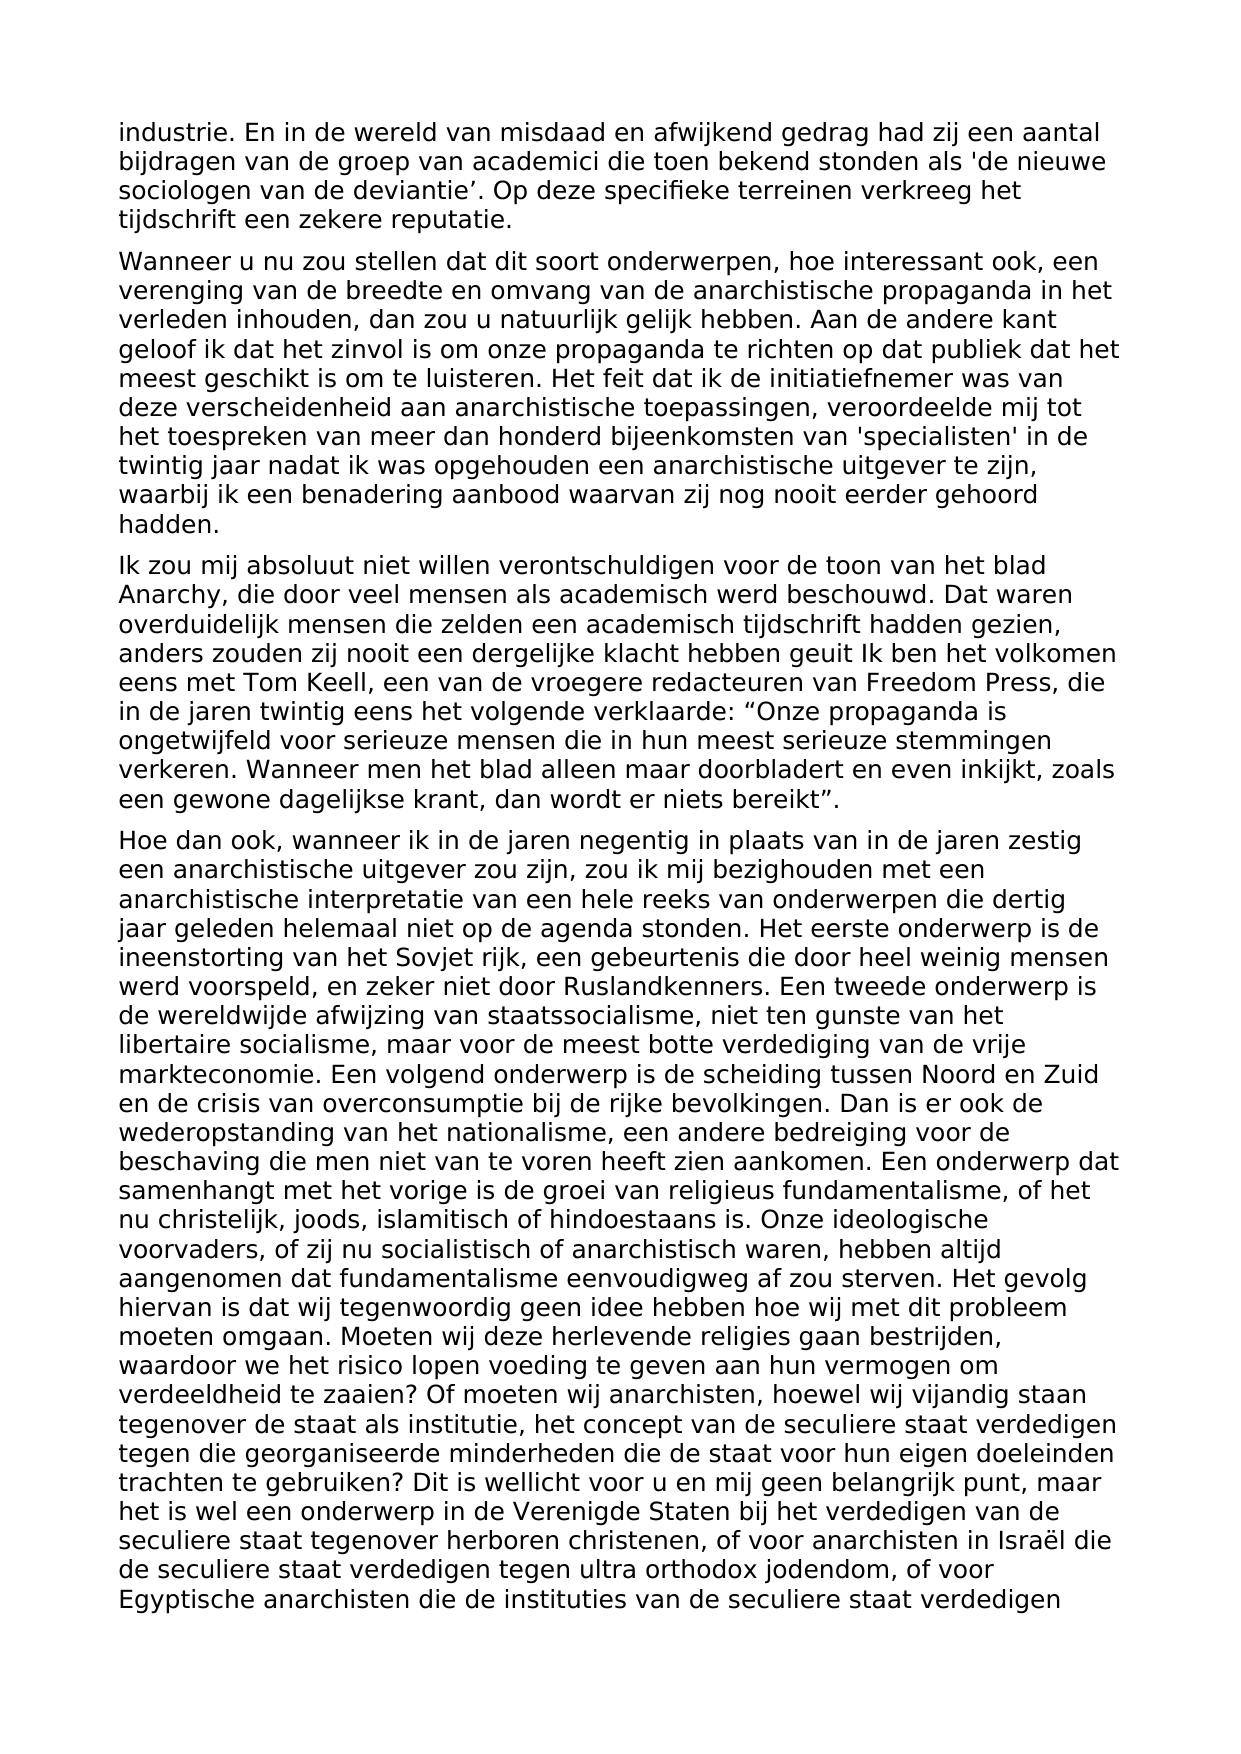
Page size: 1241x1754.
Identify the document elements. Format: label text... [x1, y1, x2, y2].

text Hoe dan ook, wanneer ik in de jaren negentig in plaats van in de jaren zestig een anarchistische uitgever zou zijn, zou ik mij bezighouden met een anarchistische interpretatie van een hele reeks van onderwerpen die dertig jaar geleden helemaal niet op de agenda stonden. Het eerste onderwerp is de ineenstorting van het Sovjet rijk, een gebeurtenis die door heel weinig mensen werd voorspeld, en zeker niet door Ruslandkenners. Een tweede onderwerp is de wereldwijde afwijzing van staatssocialisme, niet ten gunste van het libertaire socialisme, maar voor de meest botte verdediging van de vrije markteconomie. Een volgend onderwerp is de scheiding tussen Noord en Zuid en de crisis van overconsumptie bij de rijke bevolkingen. Dan is er ook de wederopstanding van het nationalisme, een andere bedreiging voor de beschaving die men niet van te voren heeft zien aankomen. Een onderwerp dat samenhangt met het vorige is de groei van religieus fundamentalisme, of het nu christelijk, joods, islamitisch of hindoestaans is. Onze ideologische voorvaders, of zij nu socialistisch of anarchistisch waren, hebben altijd aangenomen dat fundamentalisme eenvoudigweg af zou sterven. Het gevolg hiervan is dat wij tegenwoordig geen idee hebben hoe wij met dit probleem moeten omgaan. Moeten wij deze herlevende religies gaan bestrijden, waardoor we het risico lopen voeding te geven aan hun vermogen om verdeeldheid te zaaien? Of moeten wij anarchisten, hoewel wij vijandig staan tegenover de staat als institutie, het concept van de seculiere staat verdedigen tegen die georganiseerde minderheden die de staat voor hun eigen doeleinden trachten te gebruiken? Dit is wellicht voor u en mij geen belangrijk punt, maar het is wel een onderwerp in de Verenigde Staten bij het verdedigen van de seculiere staat tegenover herboren christenen, of voor anarchisten in Israël die de seculiere staat verdedigen tegen ultra orthodox jodendom, of voor Egyptische anarchisten die de instituties van de seculiere staat verdedigen [118, 826, 1122, 1614]
text Ik zou mij absoluut niet willen verontschuldigen voor de toon van het blad Anarchy, die door veel mensen als academisch werd beschouwd. Dat waren overduidelijk mensen die zelden een academisch tijdschrift hadden gezien, anders zouden zij nooit een dergelijke klacht hebben geuit Ik ben het volkomen eens met Tom Keell, een van de vroegere redacteuren van Freedom Press, die in de jaren twintig eens het volgende verklaarde: “Onze propaganda is ongetwijfeld voor serieuze mensen die in hun meest serieuze stemmingen verkeren. Wanneer men het blad alleen maar doorbladert en even inkijkt, zoals een gewone dagelijkse krant, dan wordt er niets bereikt”. [118, 551, 1122, 814]
text industrie. En in de wereld van misdaad en afwijkend gedrag had zij een aantal bijdragen van de groep van academici die toen bekend stonden als 'de nieuwe sociologen van de deviantie’. Op deze specifieke terreinen verkreeg het tijdschrift een zekere reputatie. [118, 118, 1122, 235]
text Wanneer u nu zou stellen dat dit soort onderwerpen, hoe interessant ook, een verenging van de breedte en omvang van de anarchistische propaganda in het verleden inhouden, dan zou u natuurlijk gelijk hebben. Aan de andere kant geloof ik dat het zinvol is om onze propaganda te richten op dat publiek dat het meest geschikt is om te luisteren. Het feit dat ik de initiatiefnemer was van deze verscheidenheid aan anarchistische toepassingen, veroordeelde mij tot het toespreken van meer dan honderd bijeenkomsten van 'specialisten' in de twintig jaar nadat ik was opgehouden een anarchistische uitgever te zijn, waarbij ik een benadering aanbood waarvan zij nog nooit eerder gehoord hadden. [118, 247, 1122, 539]
